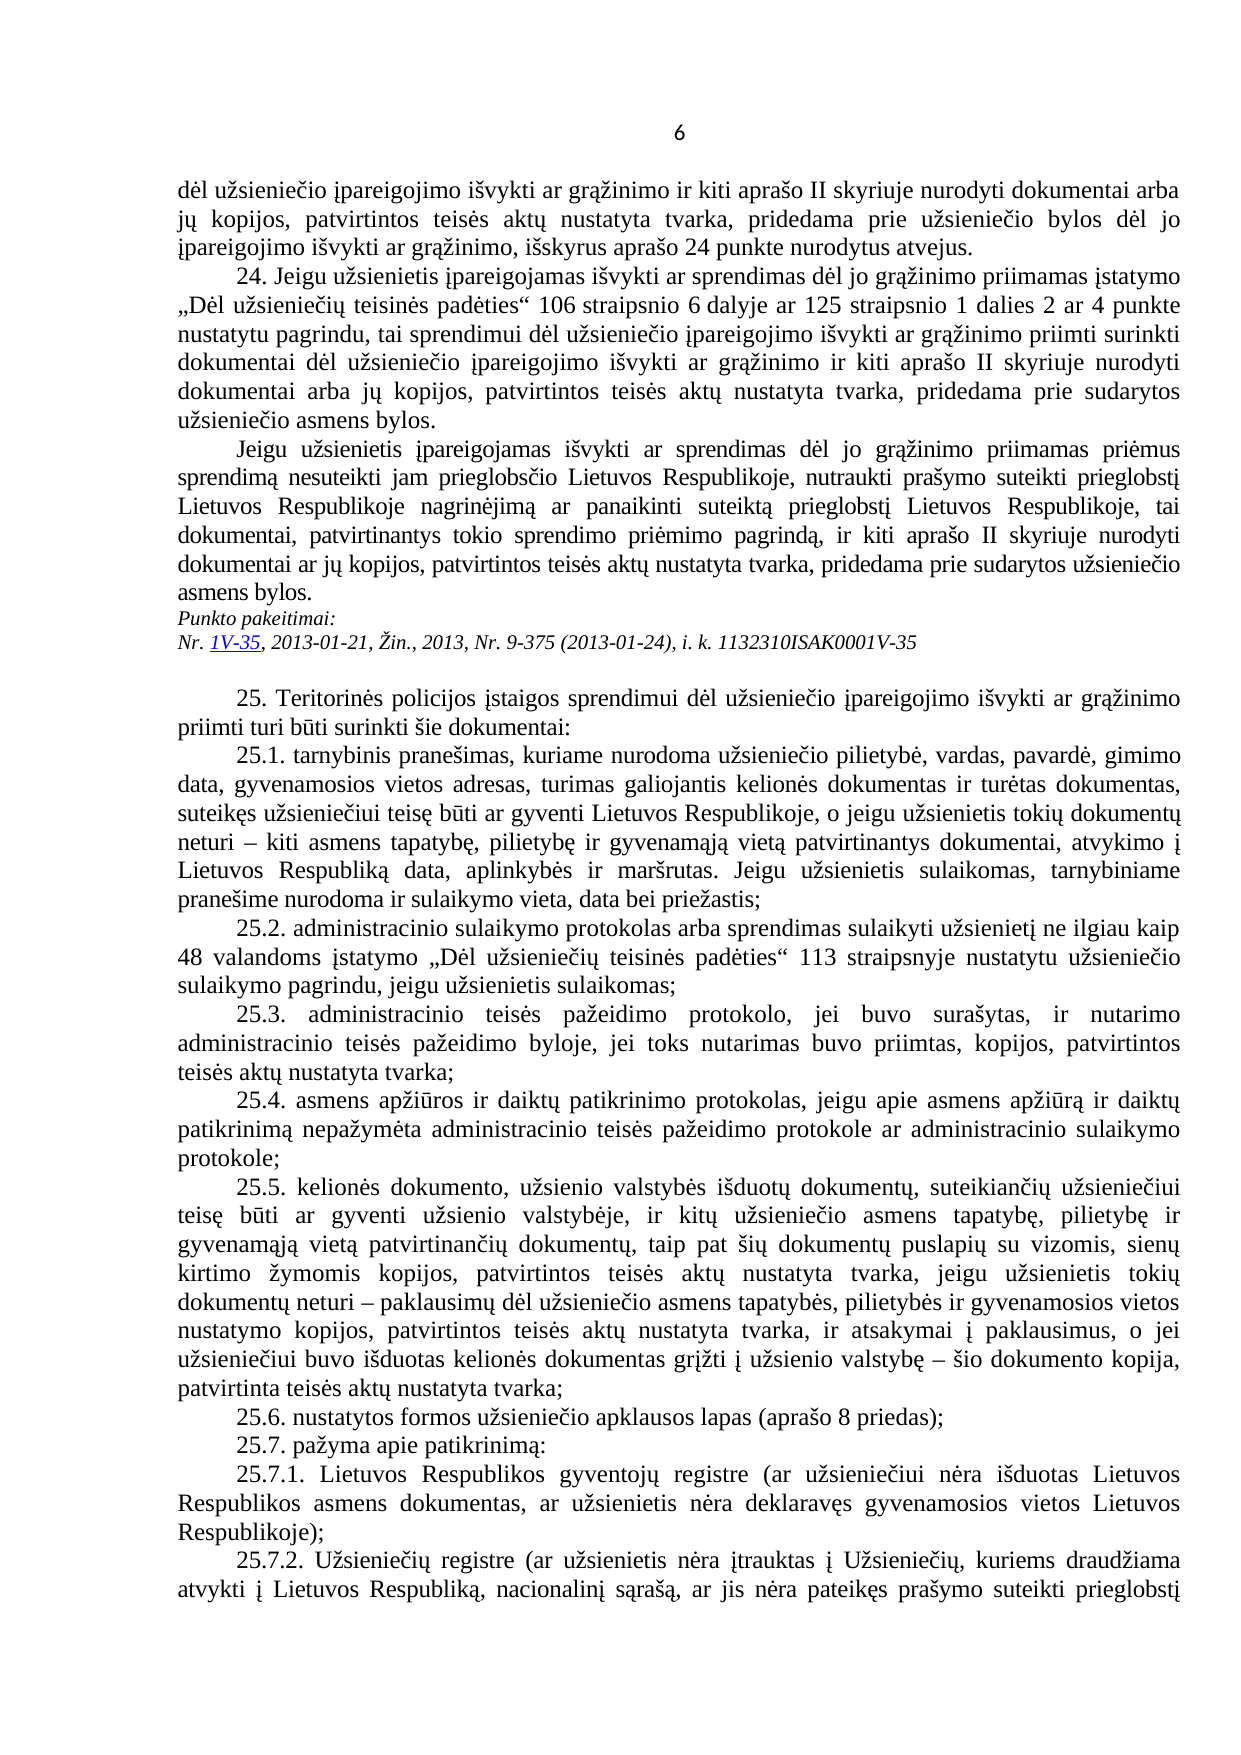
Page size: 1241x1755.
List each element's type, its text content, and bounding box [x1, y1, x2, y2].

text 25.3. administracinio teisės pažeidimo protokolo, jei buvo surašytas, ir nutarimo administracinio teisės pažeidimo byloje, jei toks nutarimas buvo priimtas, kopijos, patvirtintos teisės aktų nustatyta tvarka; [177, 999, 1181, 1086]
text 25.6. nustatytos formos užsieniečio apklausos lapas (aprašo 8 priedas); [177, 1402, 1181, 1431]
text 25. Teritorinės policijos įstaigos sprendimui dėl užsieniečio įpareigojimo išvykti ar grąžinimo priimti turi būti surinkti šie dokumentai: [177, 683, 1181, 741]
text 25.7.2. Užsieniečių registre (ar užsienietis nėra įtrauktas į Užsieniečių, kuriems draudžiama atvykti į Lietuvos Respubliką, nacionalinį sąrašą, ar jis nėra pateikęs prašymo suteikti prieglobstį [177, 1546, 1181, 1603]
text 25.1. tarnybinis pranešimas, kuriame nurodoma užsieniečio pilietybė, vardas, pavardė, gimimo data, gyvenamosios vietos adresas, turimas galiojantis kelionės dokumentas ir turėtas dokumentas, suteikęs užsieniečiui teisę būti ar gyventi Lietuvos Respublikoje, o jeigu užsienietis tokių dokumentų neturi – kiti asmens tapatybę, pilietybę ir gyvenamąją vietą patvirtinantys dokumentai, atvykimo į Lietuvos Respubliką data, aplinkybės ir maršrutas. Jeigu užsienietis sulaikomas, tarnybiniame pranešime nurodoma ir sulaikymo vieta, data bei priežastis; [177, 741, 1181, 913]
text 25.5. kelionės dokumento, užsienio valstybės išduotų dokumentų, suteikiančių užsieniečiui teisę būti ar gyventi užsienio valstybėje, ir kitų užsieniečio asmens tapatybę, pilietybę ir gyvenamąją vietą patvirtinančių dokumentų, taip pat šių dokumentų puslapių su vizomis, sienų kirtimo žymomis kopijos, patvirtintos teisės aktų nustatyta tvarka, jeigu užsienietis tokių dokumentų neturi – paklausimų dėl užsieniečio asmens tapatybės, pilietybės ir gyvenamosios vietos nustatymo kopijos, patvirtintos teisės aktų nustatyta tvarka, ir atsakymai į paklausimus, o jei užsieniečiui buvo išduotas kelionės dokumentas grįžti į užsienio valstybę – šio dokumento kopija, patvirtinta teisės aktų nustatyta tvarka; [177, 1172, 1181, 1402]
text 25.7.1. Lietuvos Respublikos gyventojų registre (ar užsieniečiui nėra išduotas Lietuvos Respublikos asmens dokumentas, ar užsienietis nėra deklaravęs gyvenamosios vietos Lietuvos Respublikoje); [177, 1459, 1181, 1546]
text 25.7. pažyma apie patikrinimą: [177, 1431, 1181, 1459]
text dėl užsieniečio įpareigojimo išvykti ar grąžinimo ir kiti aprašo II skyriuje nurodyti dokumentai arba jų kopijos, patvirtintos teisės aktų nustatyta tvarka, pridedama prie užsieniečio bylos dėl jo įpareigojimo išvykti ar grąžinimo, išskyrus aprašo 24 punkte nurodytus atvejus. [177, 175, 1181, 261]
text Jeigu užsienietis įpareigojamas išvykti ar sprendimas dėl jo grąžinimo priimamas priėmus sprendimą nesuteikti jam prieglobsčio Lietuvos Respublikoje, nutraukti prašymo suteikti prieglobstį Lietuvos Respublikoje nagrinėjimą ar panaikinti suteiktą prieglobstį Lietuvos Respublikoje, tai dokumentai, patvirtinantys tokio sprendimo priėmimo pagrindą, ir kiti aprašo II skyriuje nurodyti dokumentai ar jų kopijos, patvirtintos teisės aktų nustatyta tvarka, pridedama prie sudarytos užsieniečio asmens bylos. [177, 434, 1181, 606]
text Nr. 1V-35, 2013-01-21, Žin., 2013, Nr. 9-375 (2013-01-24), i. k. 1132310ISAK0001V-35 [177, 630, 1181, 654]
text 25.4. asmens apžiūros ir daiktų patikrinimo protokolas, jeigu apie asmens apžiūrą ir daiktų patikrinimą nepažymėta administracinio teisės pažeidimo protokole ar administracinio sulaikymo protokole; [177, 1086, 1181, 1172]
text 24. Jeigu užsienietis įpareigojamas išvykti ar sprendimas dėl jo grąžinimo priimamas įstatymo „Dėl užsieniečių teisinės padėties“ 106 straipsnio 6 dalyje ar 125 straipsnio 1 dalies 2 ar 4 punkte nustatytu pagrindu, tai sprendimui dėl užsieniečio įpareigojimo išvykti ar grąžinimo priimti surinkti dokumentai dėl užsieniečio įpareigojimo išvykti ar grąžinimo ir kiti aprašo II skyriuje nurodyti dokumentai arba jų kopijos, patvirtintos teisės aktų nustatyta tvarka, pridedama prie sudarytos užsieniečio asmens bylos. [177, 261, 1181, 434]
text Punkto pakeitimai: [177, 606, 1181, 630]
text 25.2. administracinio sulaikymo protokolas arba sprendimas sulaikyti užsienietį ne ilgiau kaip 48 valandoms įstatymo „Dėl užsieniečių teisinės padėties“ 113 straipsnyje nustatytu užsieniečio sulaikymo pagrindu, jeigu užsienietis sulaikomas; [177, 913, 1181, 999]
